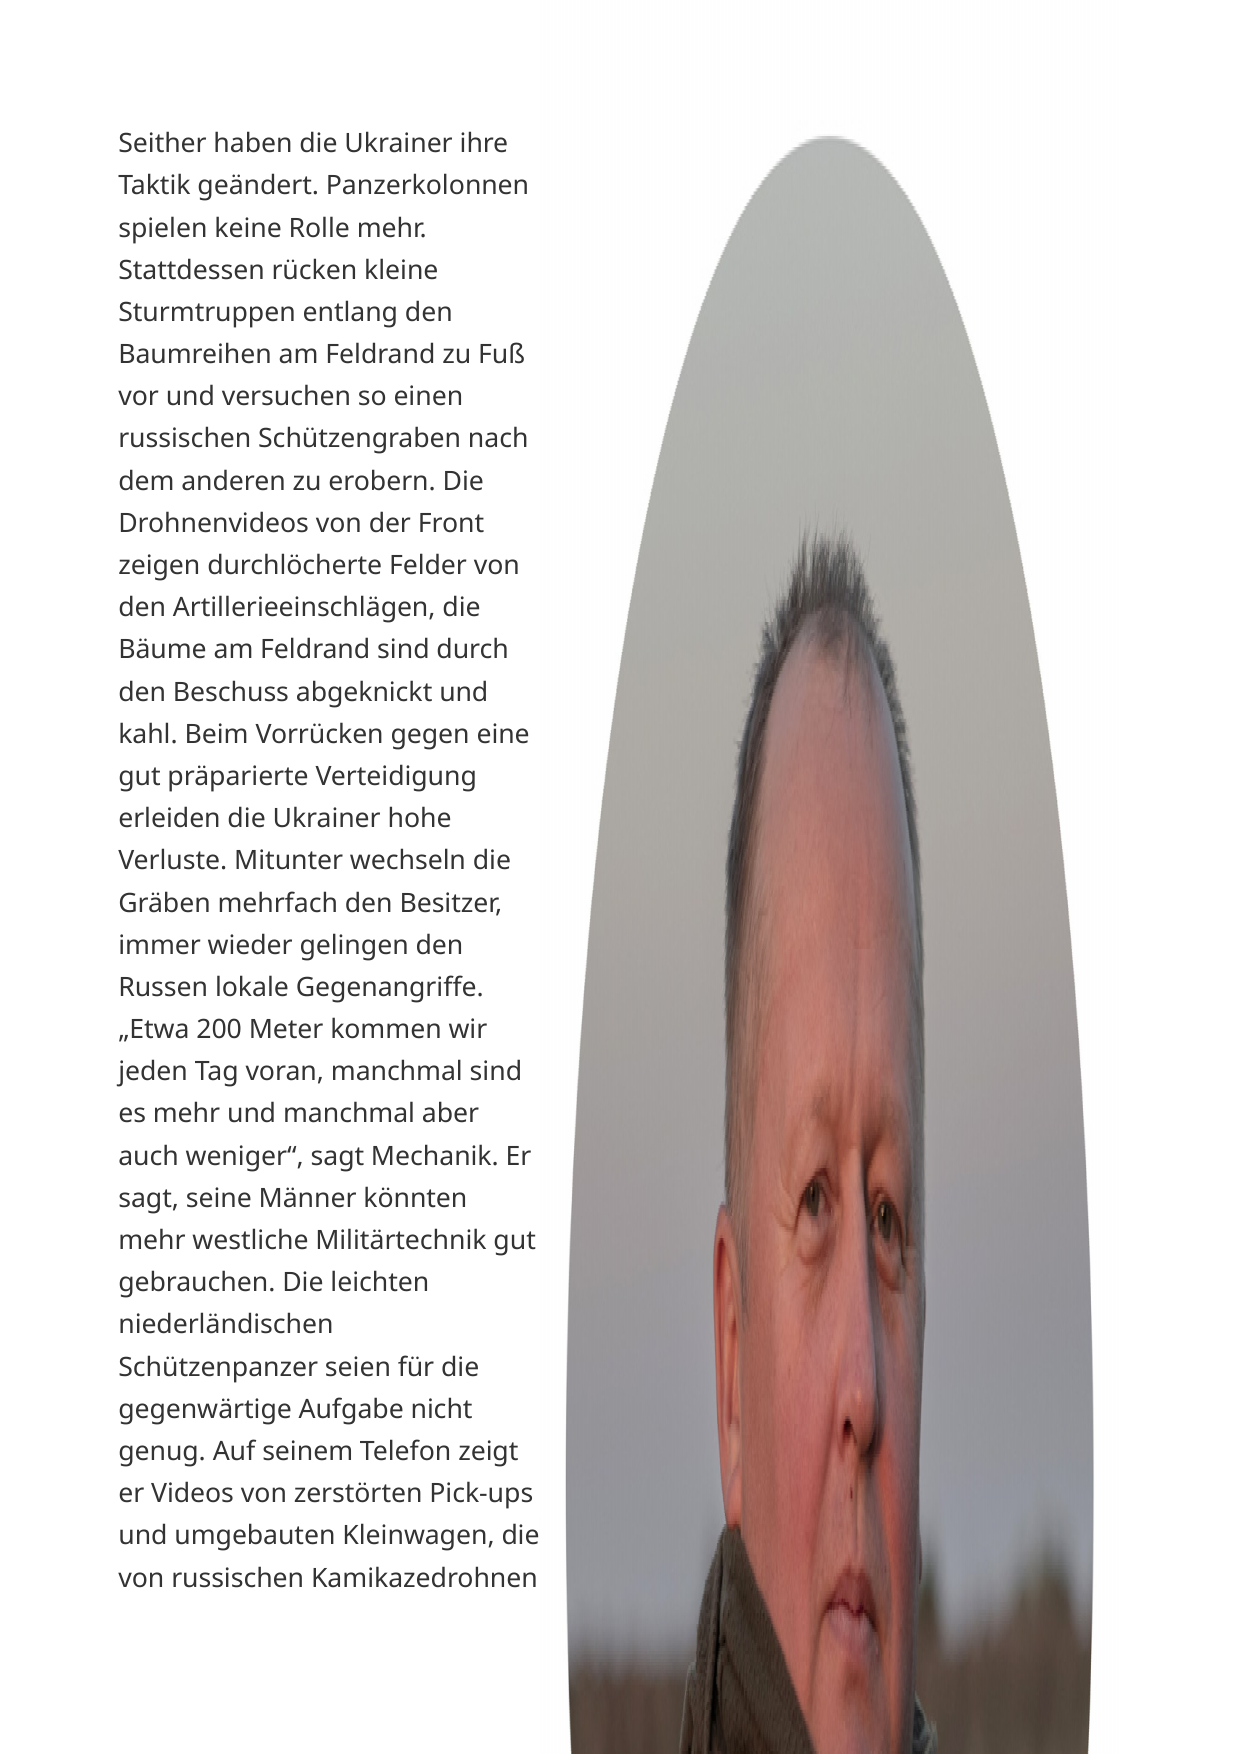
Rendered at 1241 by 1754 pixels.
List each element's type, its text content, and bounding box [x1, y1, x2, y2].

text Seither haben die Ukrainer ihre Taktik geändert. Panzerkolonnen spielen keine Rolle mehr. Stattdessen rücken kleine Sturmtruppen entlang den Baumreihen am Feldrand zu Fuß vor und versuchen so einen russischen Schützengraben nach dem anderen zu erobern. Die Drohnenvideos von der Front zeigen durchlöcherte Felder von den Artillerieeinschlägen, die Bäume am Feldrand sind durch den Beschuss abgeknickt und kahl. Beim Vorrücken gegen eine gut präparierte Verteidigung erleiden die Ukrainer hohe Verluste. Mitunter wechseln die Gräben mehrfach den Besitzer, immer wieder gelingen den Russen lokale Gegenangriffe. „Etwa 200 Meter kommen wir jeden Tag voran, manchmal sind es mehr und manchmal aber auch weniger“, sagt Mechanik. Er sagt, seine Männer könnten mehr westliche Militärtechnik gut gebrauchen. Die leichten niederländischen Schützenpanzer seien für die gegenwärtige Aufgabe nicht genug. Auf seinem Telefon zeigt er Videos von zerstörten Pick-ups und umgebauten Kleinwagen, die von russischen Kamikazedrohnen [118, 118, 539, 1595]
picture [539, 0, 1120, 1754]
